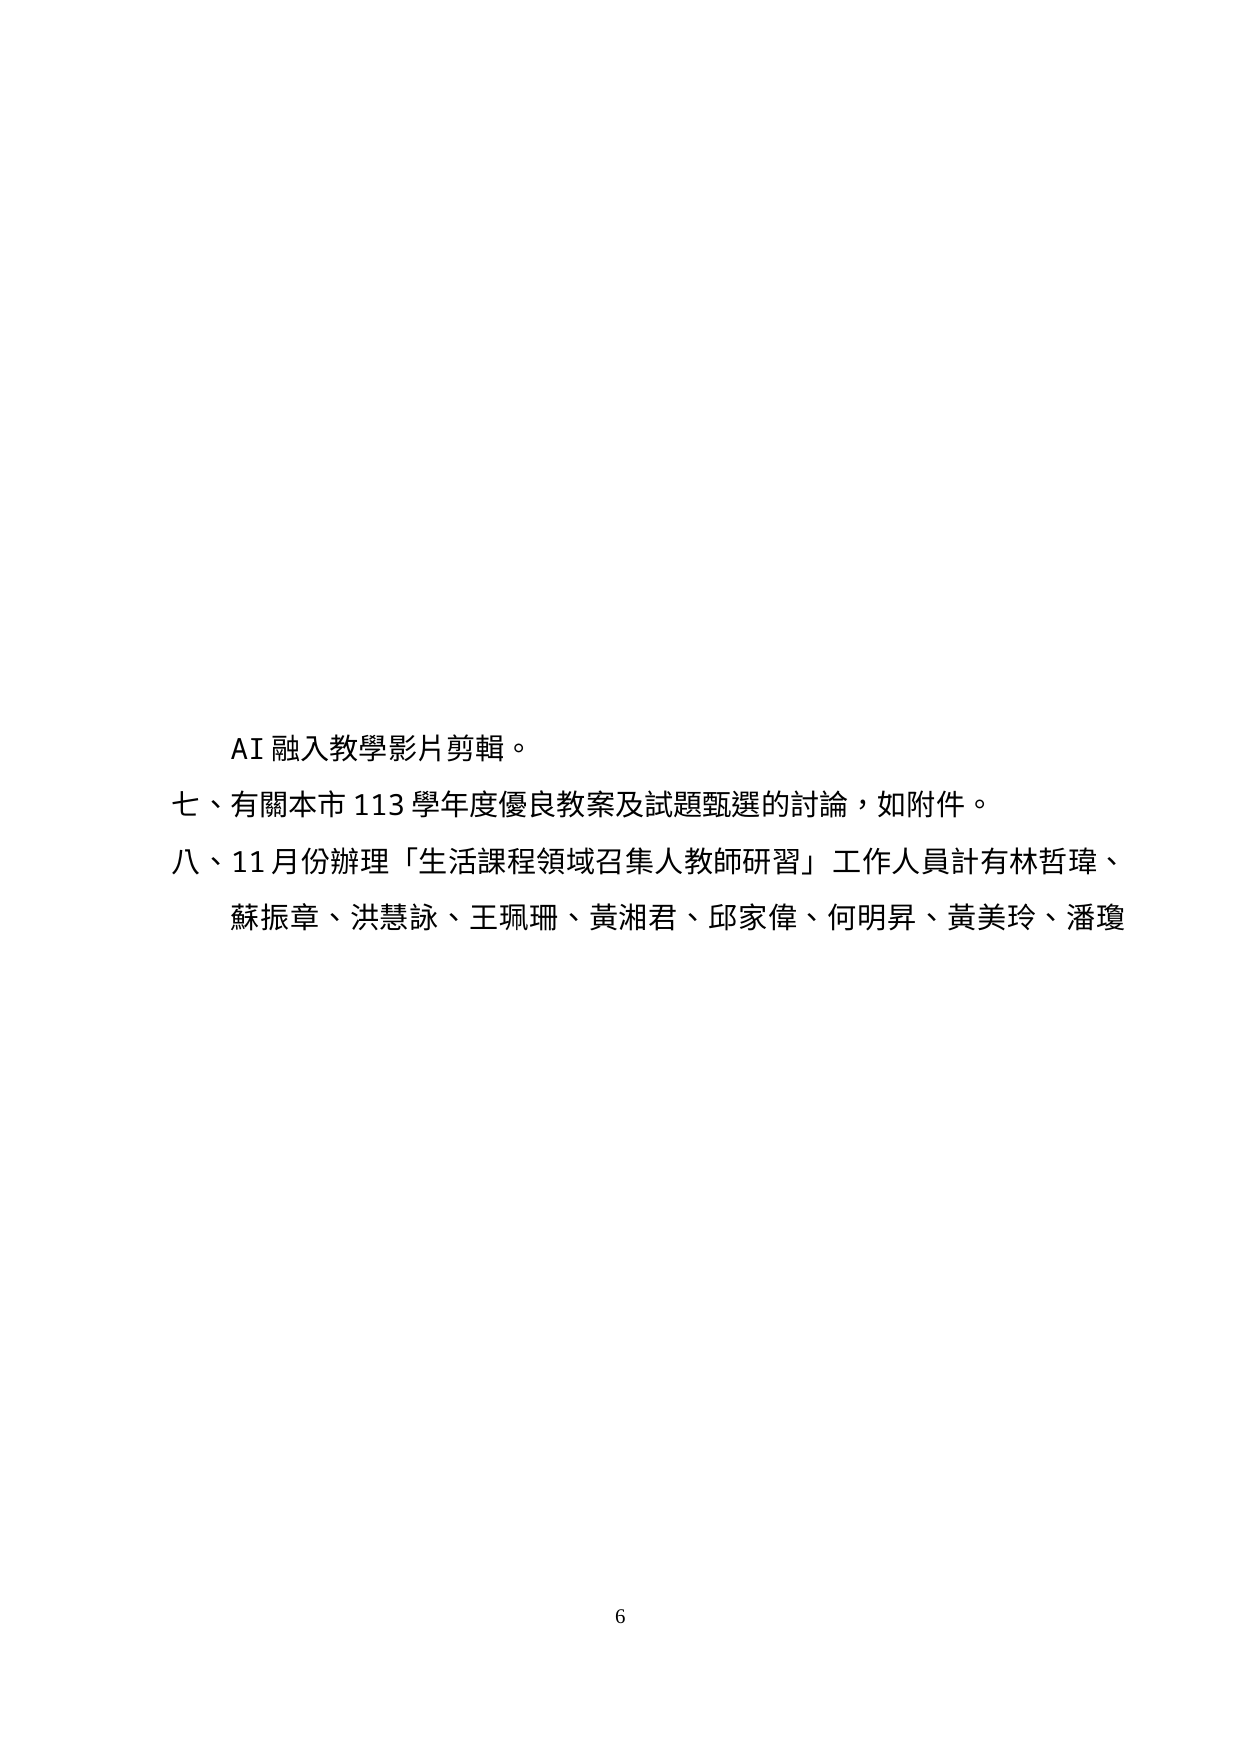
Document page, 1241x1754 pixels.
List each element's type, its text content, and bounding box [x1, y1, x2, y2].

text 八、11月份辦理「生活課程領域召集人教師研習」工作人員計有林哲瑋、蘇振章、洪慧詠、王珮珊、黃湘君、邱家偉、何明昇、黃美玲、潘瓊 [172, 827, 1128, 939]
text AI融入教學影片剪輯。 [172, 714, 1128, 771]
text 七、有關本市113學年度優良教案及試題甄選的討論，如附件。 [172, 771, 1128, 827]
